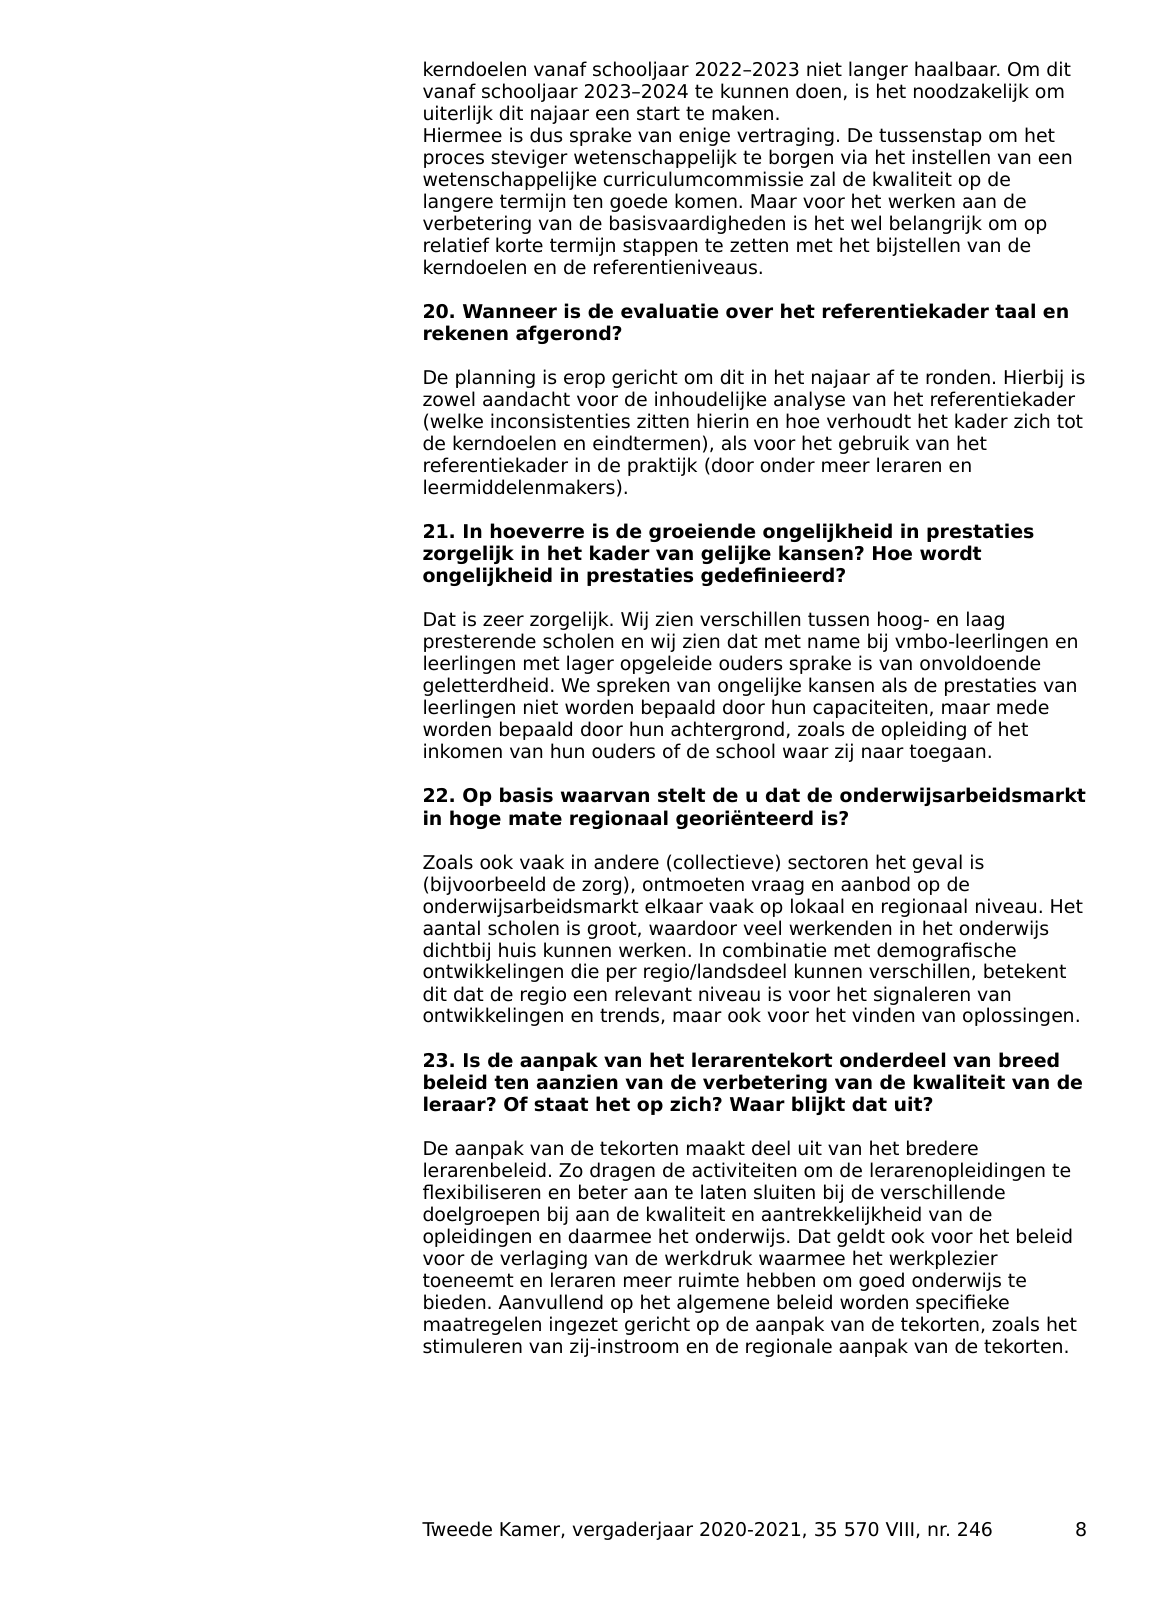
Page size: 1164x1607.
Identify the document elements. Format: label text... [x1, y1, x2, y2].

text De planning is erop gericht om dit in het najaar af te ronden. Hierbij is zowel aandacht voor de inhoudelijke analyse van het referentiekader (welke inconsistenties zitten hierin en hoe verhoudt het kader zich tot de kerndoelen en eindtermen), als voor het gebruik van het referentiekader in de praktijk (door onder meer leraren en leermiddelenmakers). [422, 367, 1087, 499]
subtitle 20. Wanneer is de evaluatie over het referentiekader taal en rekenen afgerond? [422, 301, 1087, 345]
text De aanpak van de tekorten maakt deel uit van het bredere lerarenbeleid. Zo dragen de activiteiten om de lerarenopleidingen te flexibiliseren en beter aan te laten sluiten bij de verschillende doelgroepen bij aan de kwaliteit en aantrekkelijkheid van de opleidingen en daarmee het onderwijs. Dat geldt ook voor het beleid voor de verlaging van de werkdruk waarmee het werkplezier toeneemt en leraren meer ruimte hebben om goed onderwijs te bieden. Aanvullend op het algemene beleid worden specifieke maatregelen ingezet gericht op de aanpak van de tekorten, zoals het stimuleren van zij-instroom en de regionale aanpak van de tekorten. [422, 1138, 1087, 1357]
text kerndoelen vanaf schooljaar 2022–2023 niet langer haalbaar. Om dit vanaf schooljaar 2023–2024 te kunnen doen, is het noodzakelijk om uiterlijk dit najaar een start te maken. [422, 59, 1087, 125]
subtitle 22. Op basis waarvan stelt de u dat de onderwijsarbeidsmarkt in hoge mate regionaal georiënteerd is? [422, 785, 1087, 829]
text Zoals ook vaak in andere (collectieve) sectoren het geval is (bijvoorbeeld de zorg), ontmoeten vraag en aanbod op de onderwijsarbeidsmarkt elkaar vaak op lokaal en regionaal niveau. Het aantal scholen is groot, waardoor veel werkenden in het onderwijs dichtbij huis kunnen werken. In combinatie met demografische ontwikkelingen die per regio/landsdeel kunnen verschillen, betekent dit dat de regio een relevant niveau is voor het signaleren van ontwikkelingen en trends, maar ook voor het vinden van oplossingen. [422, 852, 1087, 1027]
text Hiermee is dus sprake van enige vertraging. De tussenstap om het proces steviger wetenschappelijk te borgen via het instellen van een wetenschappelijke curriculumcommissie zal de kwaliteit op de langere termijn ten goede komen. Maar voor het werken aan de verbetering van de basisvaardigheden is het wel belangrijk om op relatief korte termijn stappen te zetten met het bijstellen van de kerndoelen en de referentieniveaus. [422, 125, 1087, 279]
subtitle 21. In hoeverre is de groeiende ongelijkheid in prestaties zorgelijk in het kader van gelijke kansen? Hoe wordt ongelijkheid in prestaties gedefinieerd? [422, 521, 1087, 587]
text Dat is zeer zorgelijk. Wij zien verschillen tussen hoog- en laag presterende scholen en wij zien dat met name bij vmbo-leerlingen en leerlingen met lager opgeleide ouders sprake is van onvoldoende geletterdheid. We spreken van ongelijke kansen als de prestaties van leerlingen niet worden bepaald door hun capaciteiten, maar mede worden bepaald door hun achtergrond, zoals de opleiding of het inkomen van hun ouders of de school waar zij naar toegaan. [422, 609, 1087, 763]
subtitle 23. Is de aanpak van het lerarentekort onderdeel van breed beleid ten aanzien van de verbetering van de kwaliteit van de leraar? Of staat het op zich? Waar blijkt dat uit? [422, 1049, 1087, 1116]
